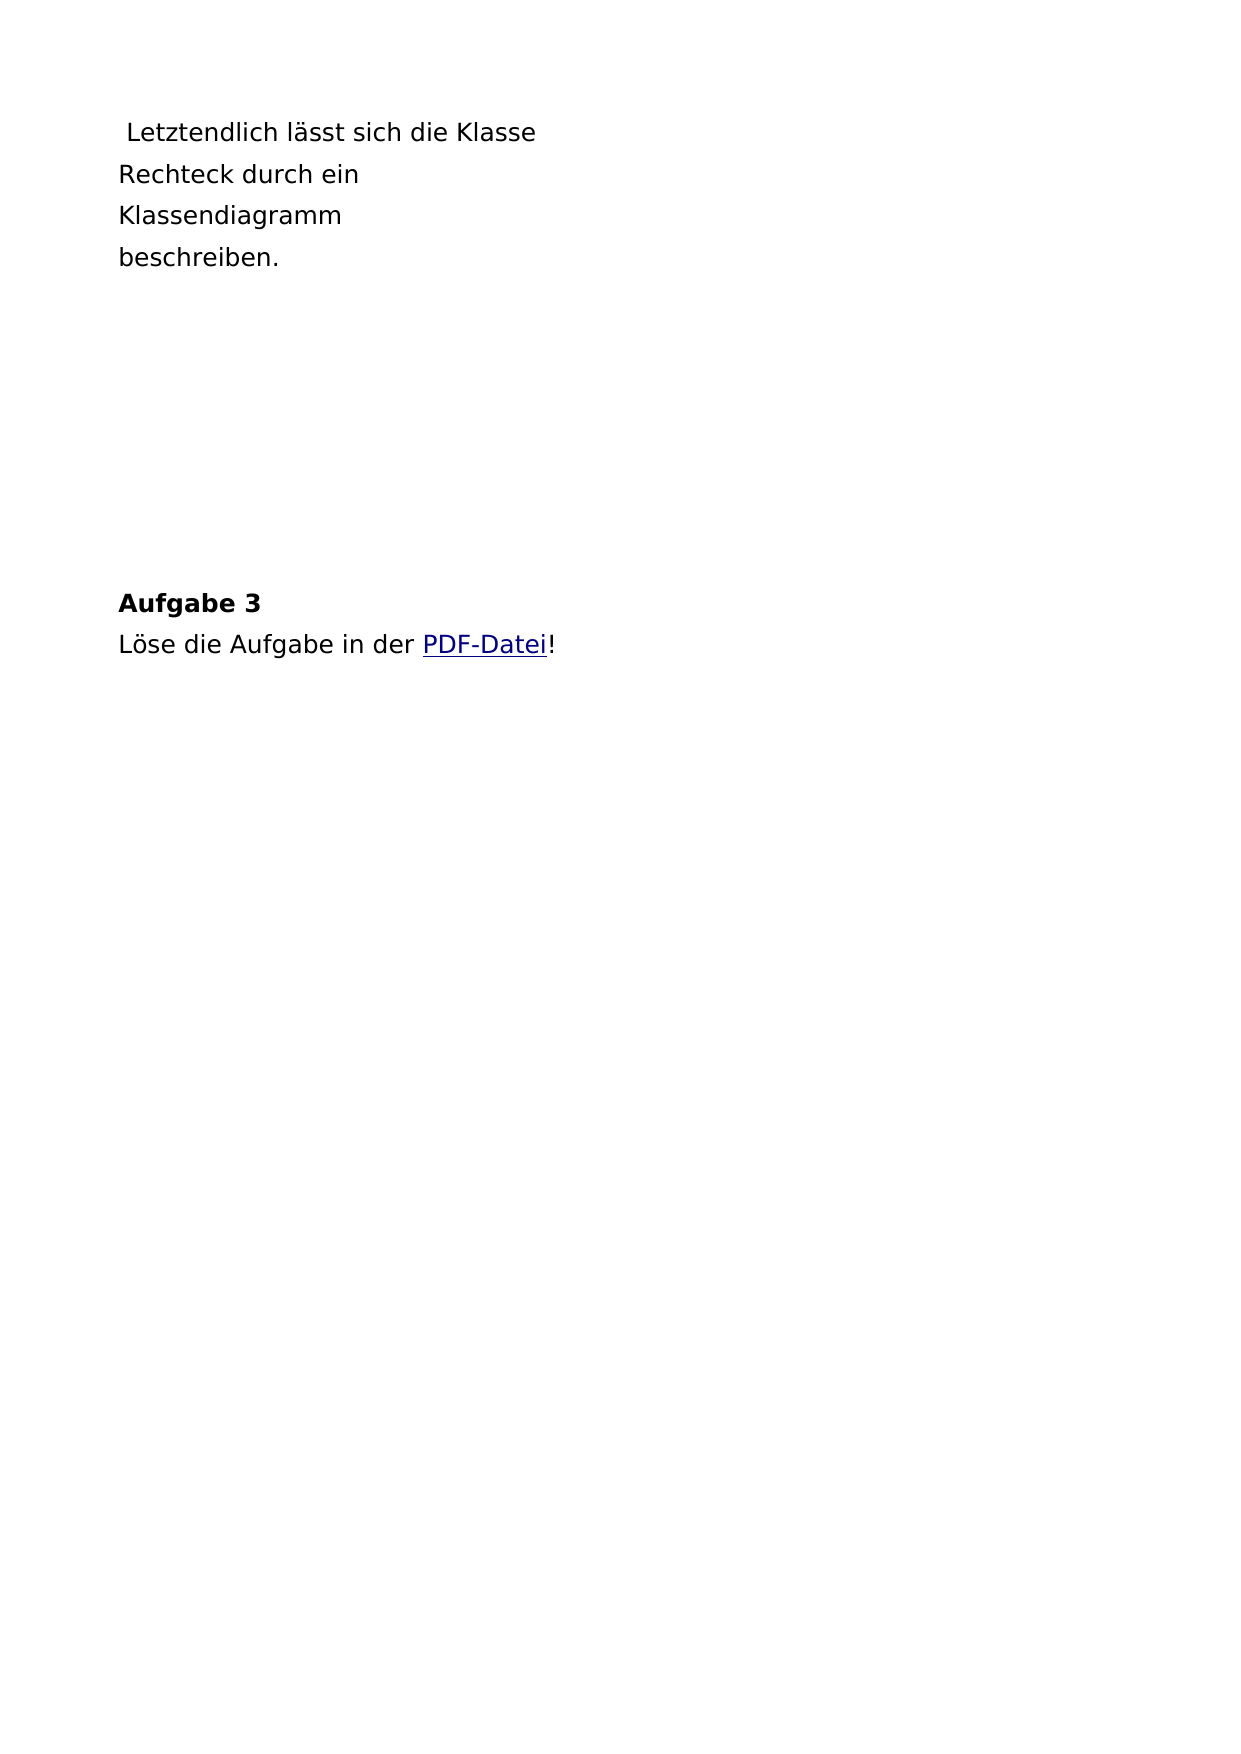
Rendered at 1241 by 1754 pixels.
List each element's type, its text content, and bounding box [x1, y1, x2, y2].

text Rechteck durch ein [118, 160, 1122, 189]
text Löse die Aufgabe in der PDF-Datei! [118, 631, 1122, 660]
text Letztendlich lässt sich die Klasse [118, 118, 1122, 147]
text beschreiben. [118, 243, 1122, 272]
text Klassendiagramm [118, 201, 1122, 231]
text Aufgabe 3 [118, 589, 1122, 618]
